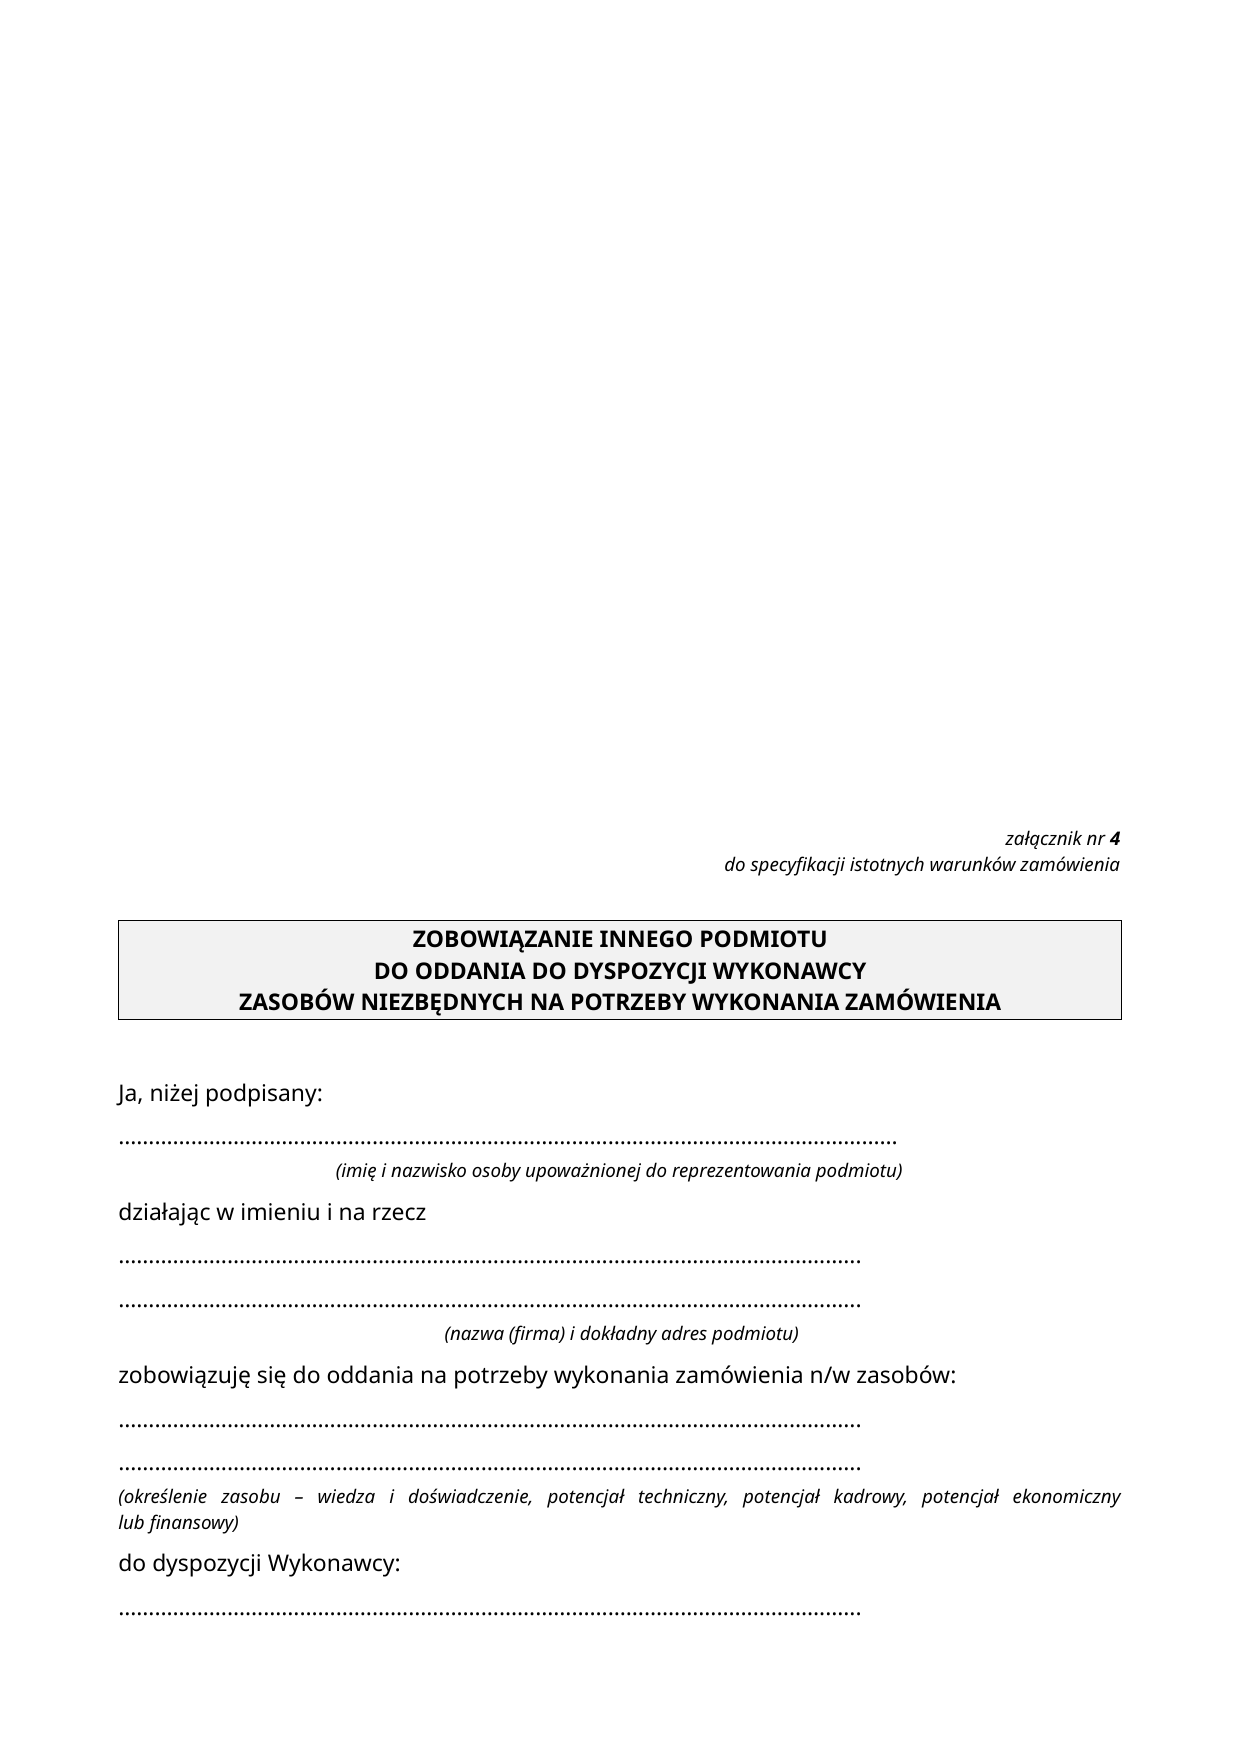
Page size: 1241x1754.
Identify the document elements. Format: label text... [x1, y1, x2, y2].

text (nazwa (firma) i dokładny adres podmiotu) [118, 1321, 1122, 1346]
text Ja, niżej podpisany: [118, 1076, 1122, 1108]
text …………………………………………………………………………………………………………... [118, 1402, 1122, 1434]
text zobowiązuję się do oddania na potrzeby wykonania zamówienia n/w zasobów: [118, 1359, 1122, 1390]
text do specyfikacji istotnych warunków zamówienia [118, 851, 1122, 876]
text …………………………………………………………………………………………………………... [118, 1283, 1122, 1314]
text …………………………………………………………………………………………………………... [118, 1446, 1122, 1477]
text …………………………………………………………………………………………………………... [118, 1591, 1122, 1622]
text ZOBOWIĄZANIE INNEGO PODMIOTU DO ODDANIA DO DYSPOZYCJI WYKONAWCY ZASOBÓW NIEZBĘDNYCH NA POTRZEBY WYKONANIA ZAMÓWIENIA [119, 921, 1121, 1019]
text do dyspozycji Wykonawcy: [118, 1547, 1122, 1578]
text …………………………………………………………………………………………………………... [118, 1239, 1122, 1271]
text (imię i nazwisko osoby upoważnionej do reprezentowania podmiotu) [118, 1158, 1122, 1183]
text ………………………………………………………………………………………………………………… [118, 1120, 1122, 1151]
text (określenie zasobu – wiedza i doświadczenie, potencjał techniczny, potencjał kadrowy, potencjał ekonomiczny lub finansowy) [118, 1484, 1122, 1535]
text załącznik nr 4 [118, 825, 1122, 851]
text działając w imieniu i na rzecz [118, 1196, 1122, 1227]
